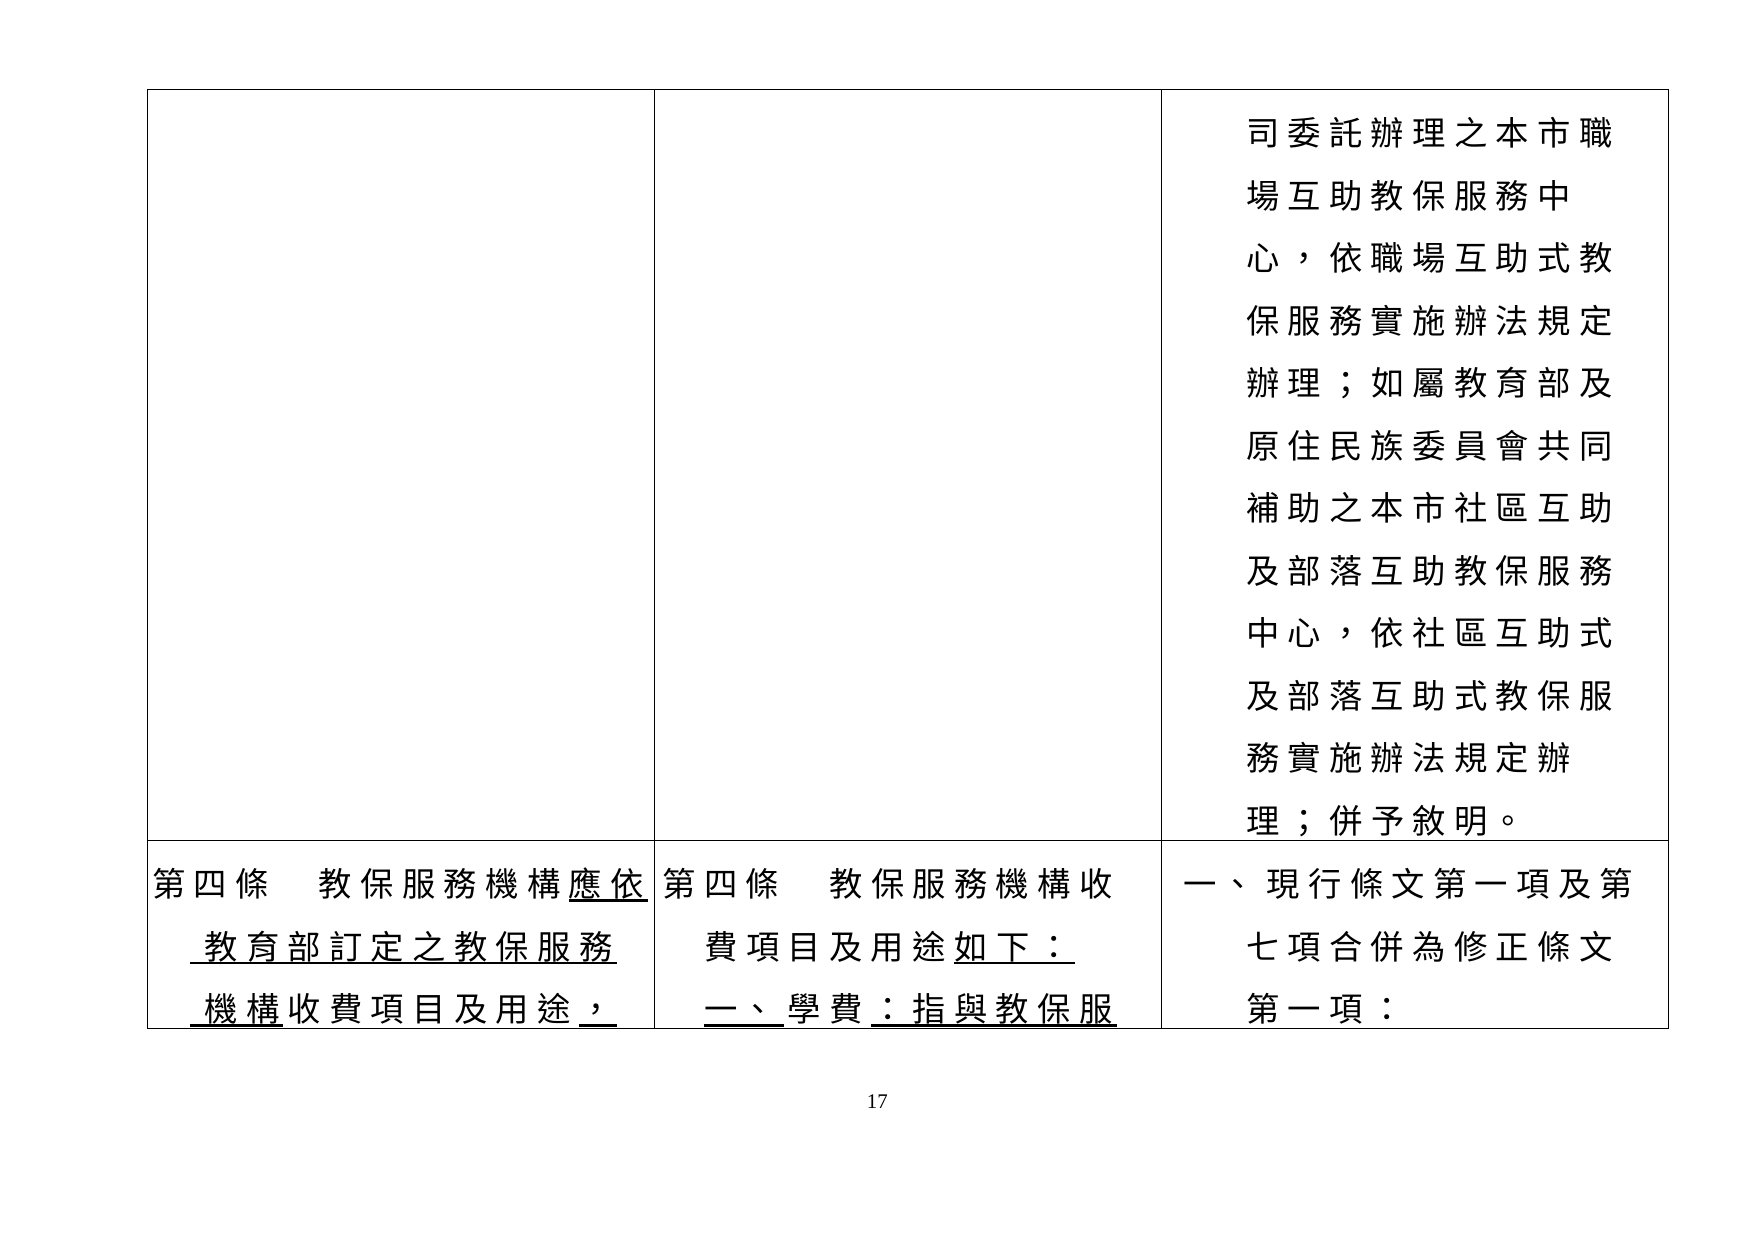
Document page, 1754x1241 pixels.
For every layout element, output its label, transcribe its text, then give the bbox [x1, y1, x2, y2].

table_cell [88, 89, 147, 840]
table_cell [655, 90, 1161, 840]
table_cell [88, 840, 147, 1028]
table_cell 司委託辦理之本市職場互助教保服務中心，依職場互助式教保服務實施辦法規定辦理；如屬教育部及原住民族委員會共同補助之本市社區互助及部落互助教保服務中心，依社區互助式及部落互助式教保服務實施辦法規定辦理；併予敘明。 [1162, 90, 1668, 840]
table_cell 一、現行條文第一項及第七項合併為修正條文第一項： [1162, 841, 1668, 1028]
table_cell 第四條 教保服務機構應依教育部訂定之教保服務機構收費項目及用途， [148, 841, 654, 1028]
table_cell [1669, 840, 1683, 1028]
table_cell 第四條 教保服務機構收費項目及用途如下： 一、學費：指與教保服 [655, 841, 1161, 1028]
table_cell [1669, 89, 1683, 840]
table_cell [148, 90, 654, 840]
